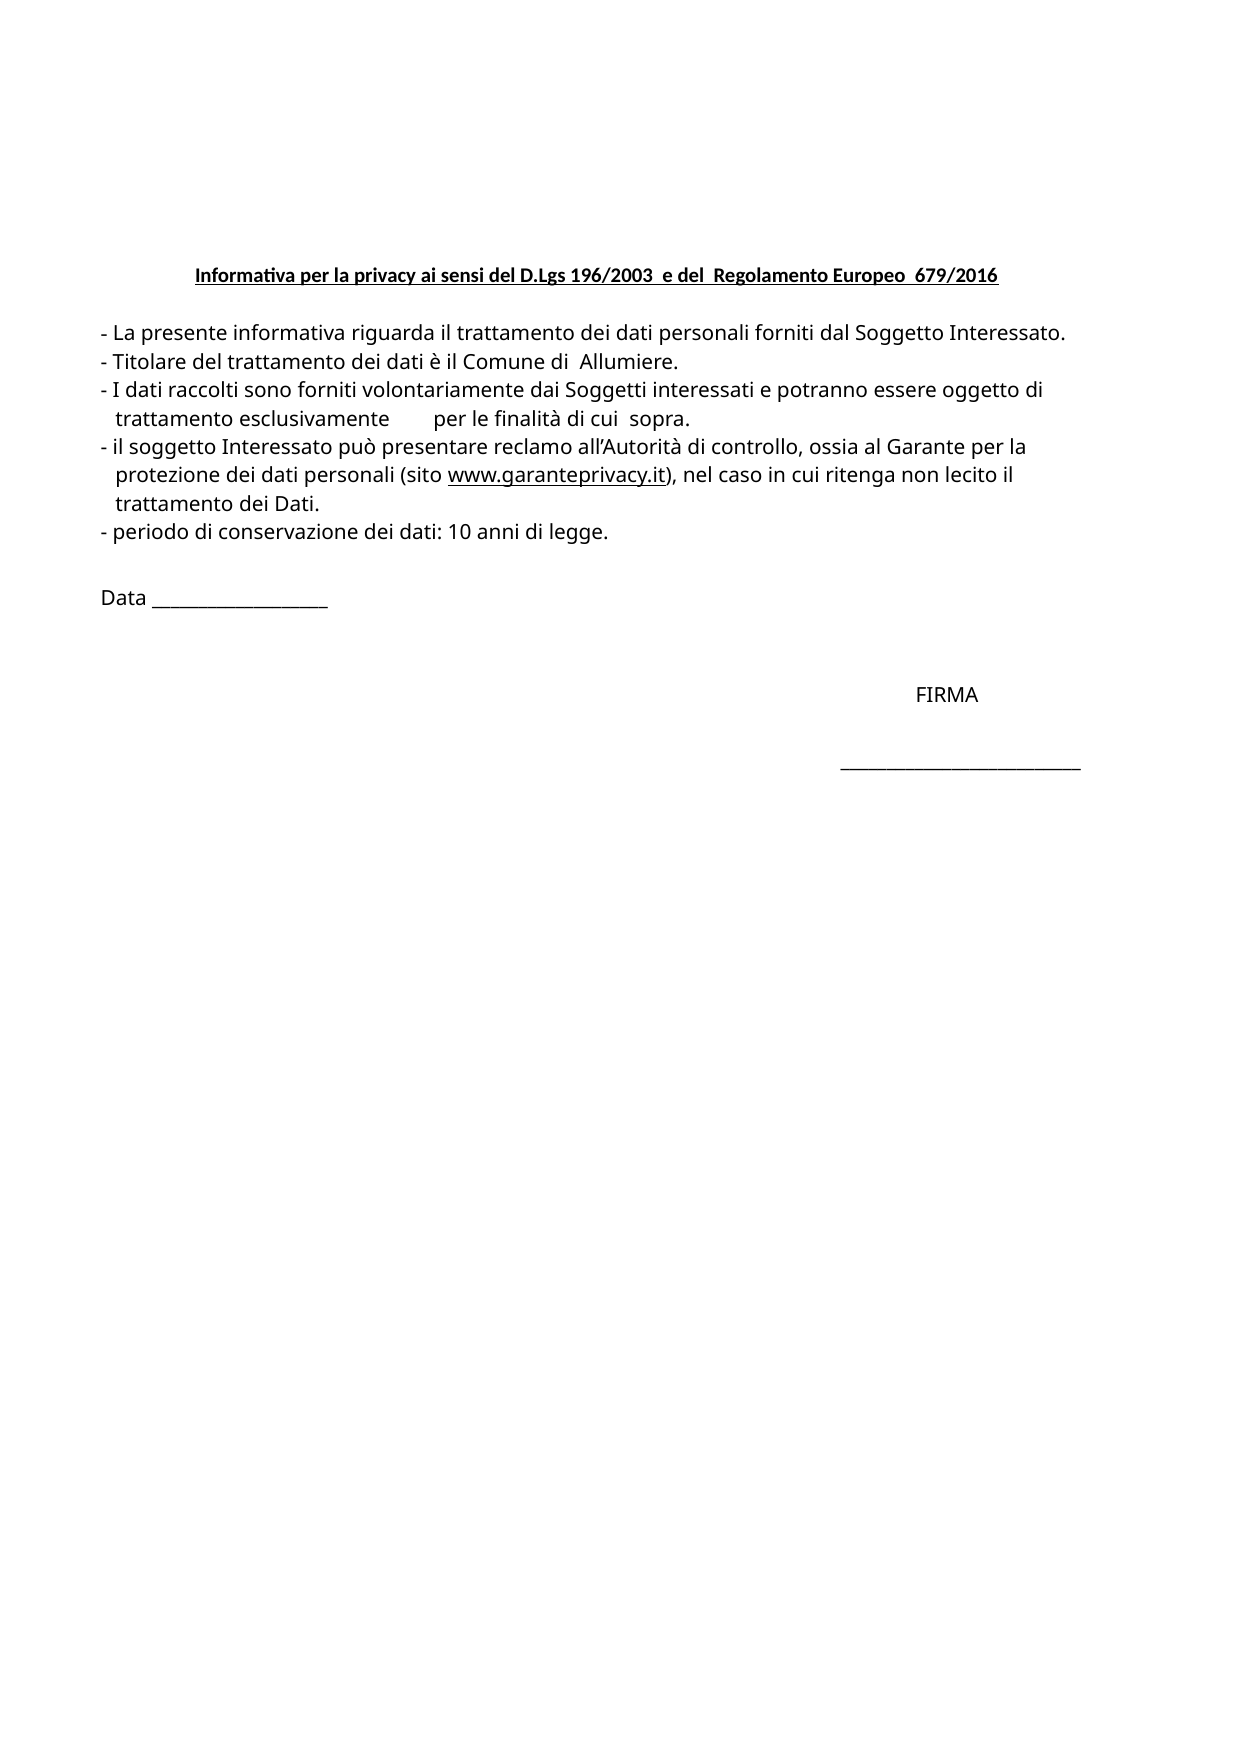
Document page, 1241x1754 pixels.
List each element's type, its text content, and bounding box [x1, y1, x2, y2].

text FIRMA [100, 680, 1093, 709]
text __________________________ [100, 746, 1093, 774]
text - periodo di conservazione dei dati: 10 anni di legge. [100, 517, 1093, 546]
text - I dati raccolti sono forniti volontariamente dai Soggetti interessati e potranno essere oggetto di trattamento esclusivamente per le finalità di cui sopra. [100, 375, 1093, 432]
text - Titolare del trattamento dei dati è il Comune di Allumiere. [100, 347, 1061, 375]
text - il soggetto Interessato può presentare reclamo all’Autorità di controllo, ossia al Garante per la protezione dei dati personali (sito www.garanteprivacy.it), nel caso in cui ritenga non lecito il trattamento dei Dati. [100, 432, 1093, 517]
text Data ___________________ [100, 583, 1093, 611]
text - La presente informativa riguarda il trattamento dei dati personali forniti dal Soggetto Interessato. [100, 318, 1093, 347]
text Informativa per la privacy ai sensi del D.Lgs 196/2003 e del Regolamento Europeo 679/2016 [100, 262, 1093, 288]
